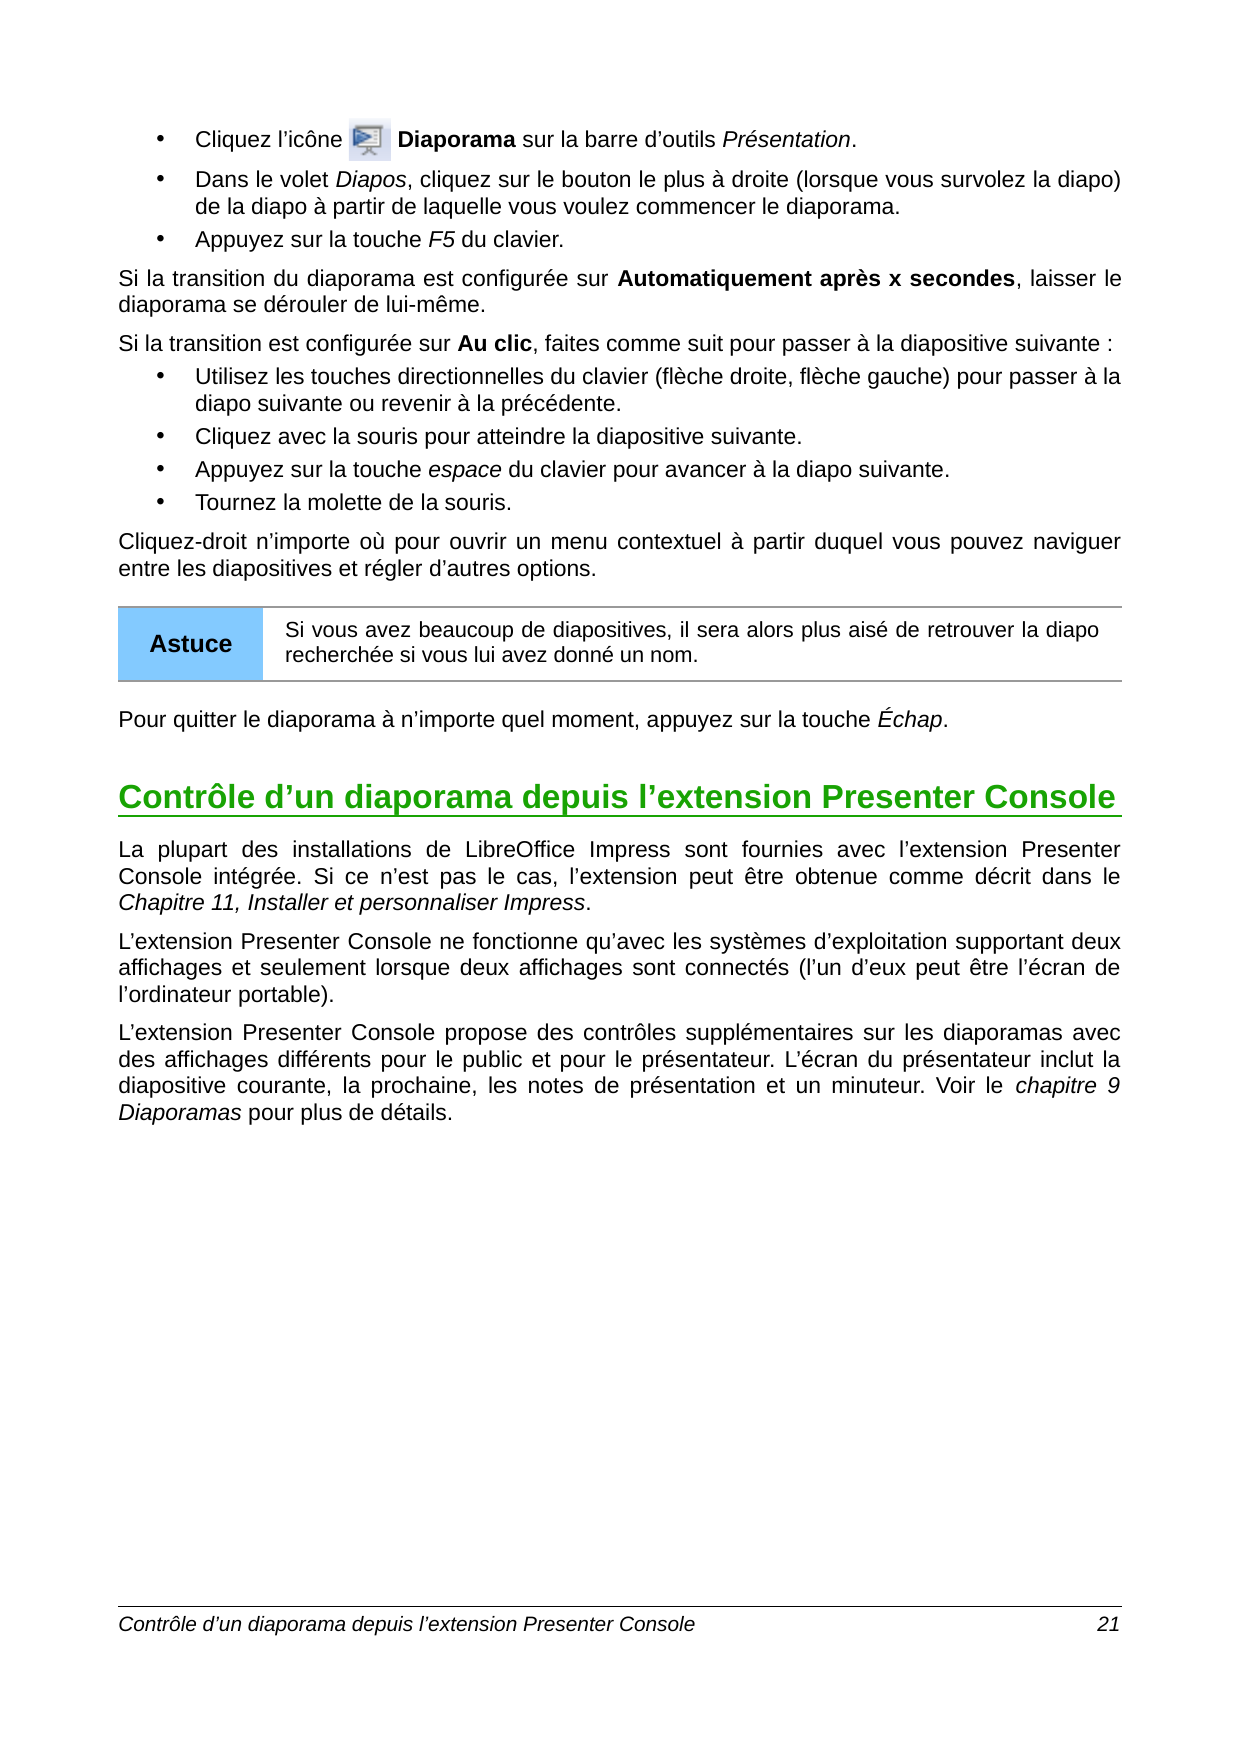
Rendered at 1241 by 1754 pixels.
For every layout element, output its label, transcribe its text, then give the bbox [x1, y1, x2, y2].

list Dans le volet Diapos, cliquez sur le bouton le plus à droite (lorsque vous survolez la diapo) de la diapo à partir de laquelle vous voulez commencer le diaporama. [156, 166, 1122, 219]
list Utilisez les touches directionnelles du clavier (flèche droite, flèche gauche) pour passer à la diapo suivante ou revenir à la précédente. [156, 363, 1122, 416]
table_header Astuce [118, 608, 263, 680]
picture [348, 118, 391, 161]
text Si la transition du diaporama est configurée sur Automatiquement après x secondes, laisser le diaporama se dérouler de lui-même. [118, 265, 1122, 318]
text L’extension Presenter Console propose des contrôles supplémentaires sur les diaporamas avec des affichages différents pour le public et pour le présentateur. L’écran du présentateur inclut la diapositive courante, la prochaine, les notes de présentation et un minuteur. Voir le chapitre 9 Diaporamas pour plus de détails. [118, 1019, 1122, 1125]
list Appuyez sur la touche espace du clavier pour avancer à la diapo suivante. [156, 456, 1122, 483]
list Appuyez sur la touche F5 du clavier. [156, 226, 1122, 253]
text Pour quitter le diaporama à n’importe quel moment, appuyez sur la touche Échap. [118, 706, 1122, 732]
list Tournez la molette de la souris. [156, 489, 1122, 516]
list Cliquez l’icône [156, 118, 348, 160]
subtitle Contrôle d’un diaporama depuis l’extension Presenter Console [118, 777, 1122, 815]
list Si la transition est configurée sur Au clic, faites comme suit pour passer à la diapositive suivante : [118, 330, 1122, 357]
list Cliquez avec la souris pour atteindre la diapositive suivante. [156, 423, 1122, 449]
text L’extension Presenter Console ne fonctionne qu’avec les systèmes d’exploitation supportant deux affichages et seulement lorsque deux affichages sont connectés (l’un d’eux peut être l’écran de l’ordinateur portable). [118, 928, 1122, 1007]
table_header Si vous avez beaucoup de diapositives, il sera alors plus aisé de retrouver la diapo recherchée si vous lui avez donné un nom. [264, 608, 1122, 680]
text La plupart des installations de LibreOffice Impress sont fournies avec l’extension Presenter Console intégrée. Si ce n’est pas le cas, l’extension peut être obtenue comme décrit dans le Chapitre 11, Installer et personnaliser Impress. [118, 836, 1122, 915]
list Diaporama sur la barre d’outils Présentation. [391, 118, 1122, 160]
text Cliquez-droit n’importe où pour ouvrir un menu contextuel à partir duquel vous pouvez naviguer entre les diapositives et régler d’autres options. [118, 528, 1122, 581]
